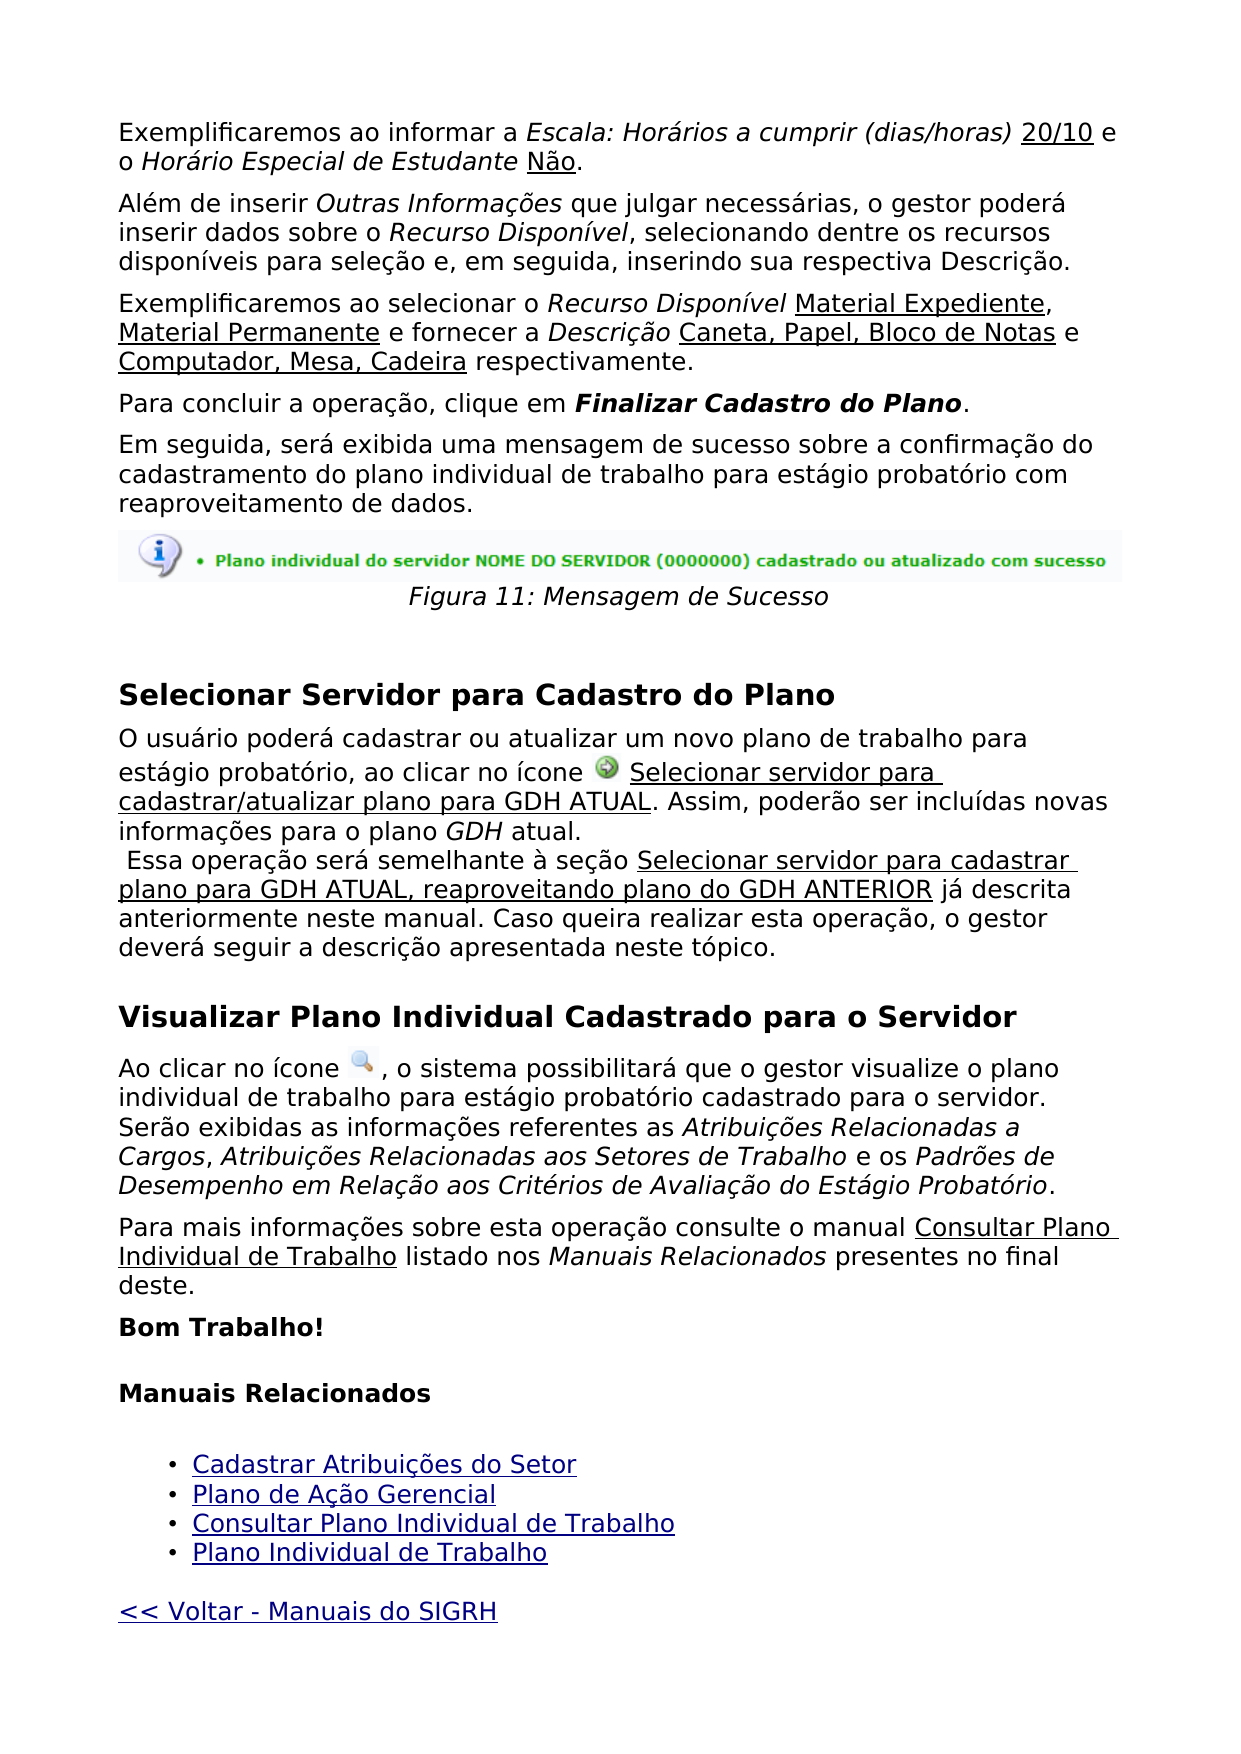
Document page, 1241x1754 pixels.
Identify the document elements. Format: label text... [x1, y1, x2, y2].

picture [591, 753, 622, 782]
text Para concluir a operação, clique em Finalizar Cadastro do Plano. [118, 389, 1122, 418]
subtitle Selecionar Servidor para Cadastro do Plano [118, 678, 1122, 712]
list Consultar Plano Individual de Trabalho [177, 1509, 1122, 1538]
text Além de inserir Outras Informações que julgar necessárias, o gestor poderá inserir dados sobre o Recurso Disponível, selecionando dentre os recursos disponíveis para seleção e, em seguida, inserindo sua respectiva Descrição. [118, 189, 1122, 276]
list Cadastrar Atribuições do Setor [177, 1451, 1122, 1480]
text Exemplificaremos ao selecionar o Recurso Disponível Material Expediente, Material Permanente e fornecer a Descrição Caneta, Papel, Bloco de Notas e Computador, Mesa, Cadeira respectivamente. [118, 289, 1122, 376]
text Em seguida, será exibida uma mensagem de sucesso sobre a confirmação do cadastramento do plano individual de trabalho para estágio probatório com reaproveitamento de dados. [118, 431, 1122, 518]
list Plano Individual de Trabalho [177, 1538, 1122, 1567]
text O usuário poderá cadastrar ou atualizar um novo plano de trabalho para estágio probatório, ao clicar no ícone Selecionar servidor para cadastrar/atualizar plano para GDH ATUAL. Assim, poderão ser incluídas novas informações para o plano GDH atual. Essa operação será semelhante à seção Selecionar servidor para cadastrar plano para GDH ATUAL, reaproveitando plano do GDH ANTERIOR já descrita anteriormente neste manual. Caso queira realizar esta operação, o gestor deverá seguir a descrição apresentada neste tópico. [118, 724, 1122, 962]
text Exemplificaremos ao informar a Escala: Horários a cumprir (dias/horas) 20/10 e o Horário Especial de Estudante Não. [118, 118, 1122, 176]
text Ao clicar no ícone , o sistema possibilitará que o gestor visualize o plano individual de trabalho para estágio probatório cadastrado para o servidor. Serão exibidas as informações referentes as Atribuições Relacionadas a Cargos, Atribuições Relacionadas aos Setores de Trabalho e os Padrões de Desempenho em Relação aos Critérios de Avaliação do Estágio Probatório. [118, 1046, 1122, 1200]
text Para mais informações sobre esta operação consulte o manual Consultar Plano Individual de Trabalho listado nos Manuais Relacionados presentes no final deste. [118, 1213, 1122, 1300]
list Plano de Ação Gerencial [177, 1480, 1122, 1509]
picture [347, 1046, 381, 1078]
text Figura 11: Mensagem de Sucesso [118, 582, 1122, 611]
subtitle Visualizar Plano Individual Cadastrado para o Servidor [118, 1000, 1122, 1034]
text Bom Trabalho! [118, 1313, 1122, 1342]
subtitle Manuais Relacionados [118, 1379, 1122, 1409]
picture [118, 530, 1123, 582]
text << Voltar - Manuais do SIGRH [118, 1597, 1122, 1626]
